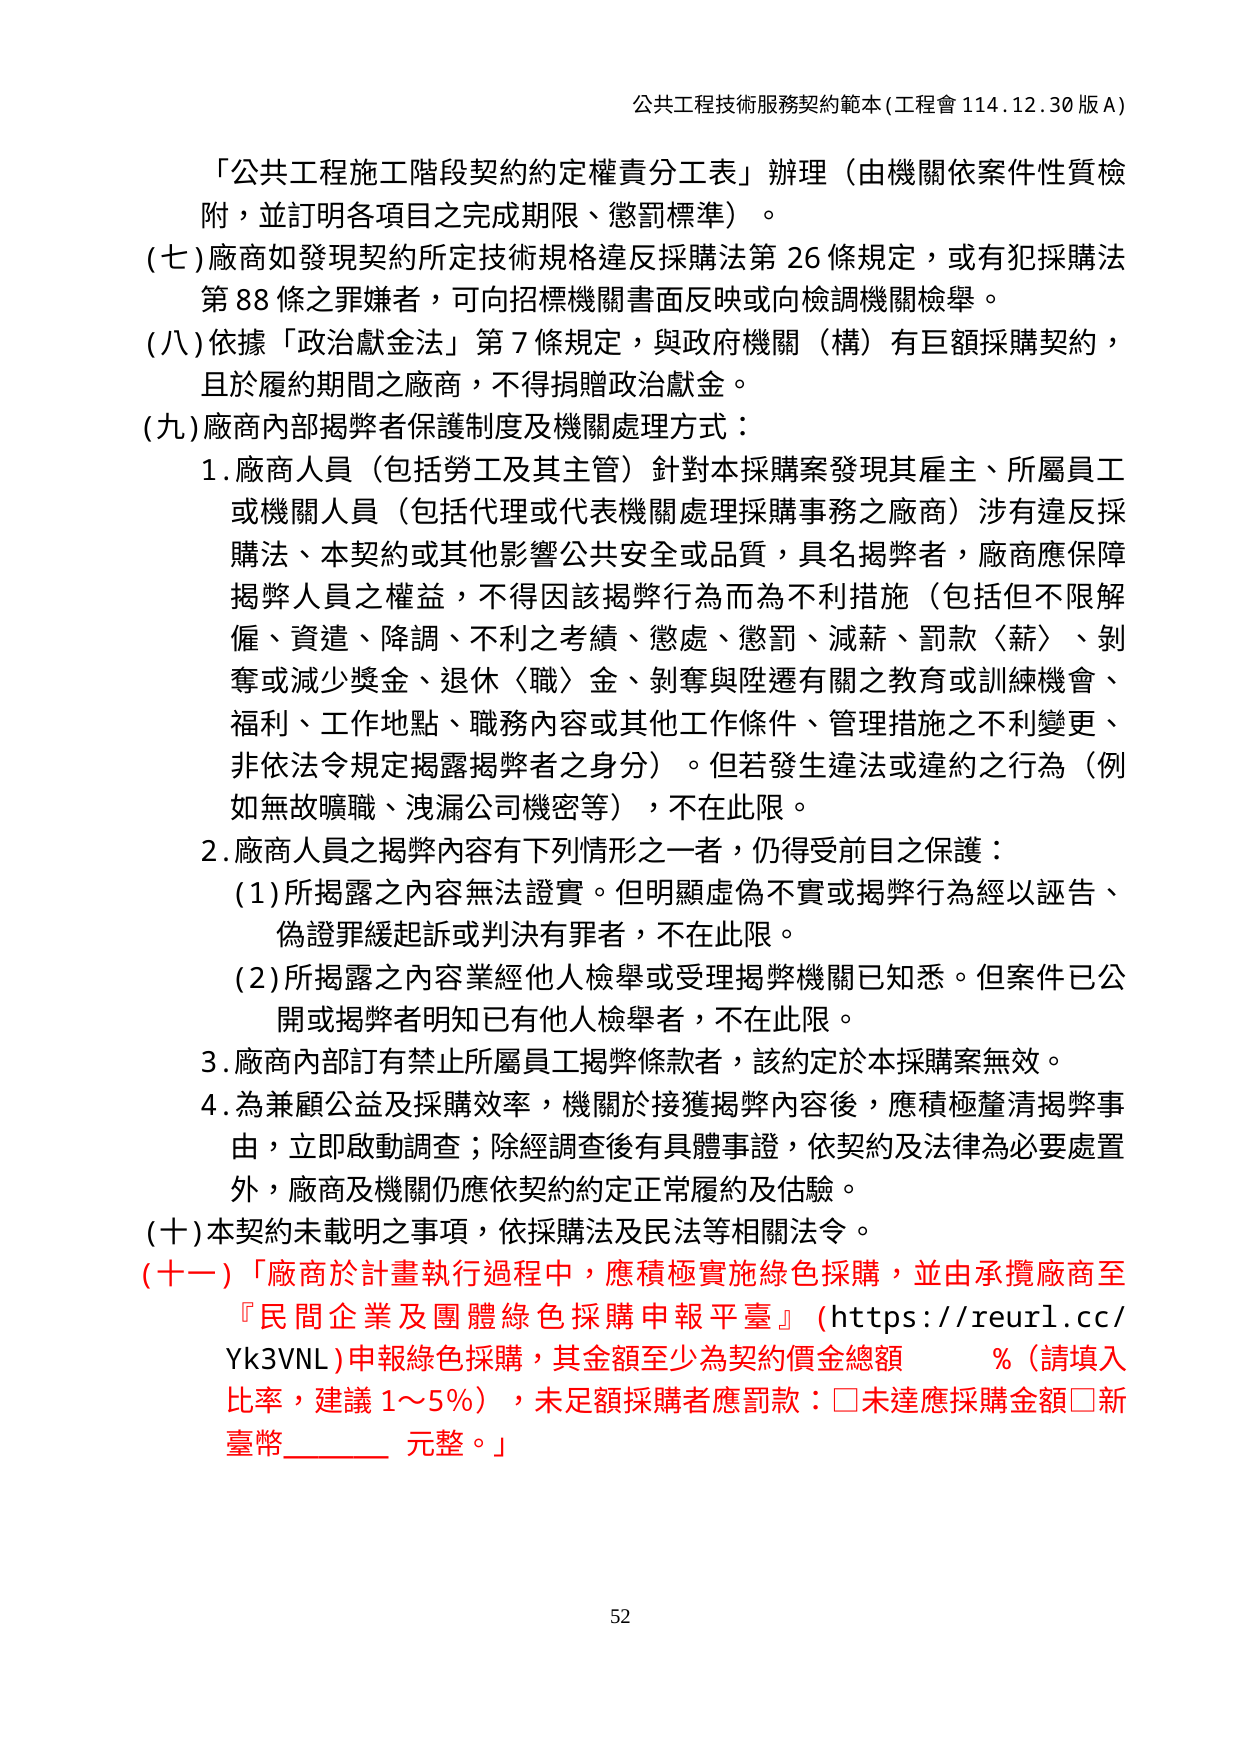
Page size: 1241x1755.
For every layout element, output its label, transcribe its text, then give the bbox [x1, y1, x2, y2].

text (1)所揭露之內容無法證實。但明顯虛偽不實或揭弊行為經以誣告、偽證罪緩起訴或判決有罪者，不在此限。 [231, 869, 1128, 954]
text (十)本契約未載明之事項，依採購法及民法等相關法令。 [142, 1208, 1128, 1251]
text (2)所揭露之內容業經他人檢舉或受理揭弊機關已知悉。但案件已公開或揭弊者明知已有他人檢舉者，不在此限。 [231, 954, 1128, 1039]
text 1.廠商人員（包括勞工及其主管）針對本採購案發現其雇主、所屬員工或機關人員（包括代理或代表機關處理採購事務之廠商）涉有違反採購法、本契約或其他影響公共安全或品質，具名揭弊者，廠商應保障揭弊人員之權益，不得因該揭弊行為而為不利措施（包括但不限解僱、資遣、降調、不利之考績、懲處、懲罰、減薪、罰款〈薪〉、剝奪或減少獎金、退休〈職〉金、剝奪與陞遷有關之教育或訓練機會、福利、工作地點、職務內容或其他工作條件、管理措施之不利變更、非依法令規定揭露揭弊者之身分）。但若發生違法或違約之行為（例如無故曠職、洩漏公司機密等），不在此限。 [200, 446, 1128, 827]
text 3.廠商內部訂有禁止所屬員工揭弊條款者，該約定於本採購案無效。 [200, 1039, 1128, 1081]
text (八)依據「政治獻金法」第7條規定，與政府機關（構）有巨額採購契約，且於履約期間之廠商，不得捐贈政治獻金。 [142, 319, 1128, 404]
text (七)廠商如發現契約所定技術規格違反採購法第26條規定，或有犯採購法第88條之罪嫌者，可向招標機關書面反映或向檢調機關檢舉。 [142, 234, 1128, 319]
text (九)廠商內部揭弊者保護制度及機關處理方式： [139, 404, 1128, 446]
text 2.廠商人員之揭弊內容有下列情形之一者，仍得受前目之保護： [200, 827, 1128, 869]
text 4.為兼顧公益及採購效率，機關於接獲揭弊內容後，應積極釐清揭弊事由，立即啟動調查；除經調查後有具體事證，依契約及法律為必要處置外，廠商及機關仍應依契約約定正常履約及估驗。 [200, 1081, 1128, 1208]
text (十一)「廠商於計畫執行過程中，應積極實施綠色採購，並由承攬廠商至『民間企業及團體綠色採購申報平臺』(https://reurl.cc/Yk3VNL)申報綠色採購，其金額至少為契約價金總額 %（請填入比率，建議1～5％），未足額採購者應罰款：□未達應採購金額□新臺幣______ 元整。」 [137, 1251, 1128, 1463]
text (六)機關、廠商、監造單位及專案管理單位之權責分工，除契約另有約定外，依招標當時工程會所訂「公有建築物施工階段契約約定權責分工表」或「公共工程施工階段契約約定權責分工表」辦理（由機關依案件性質檢附，並訂明各項目之完成期限、懲罰標準）。 [142, 150, 1128, 234]
